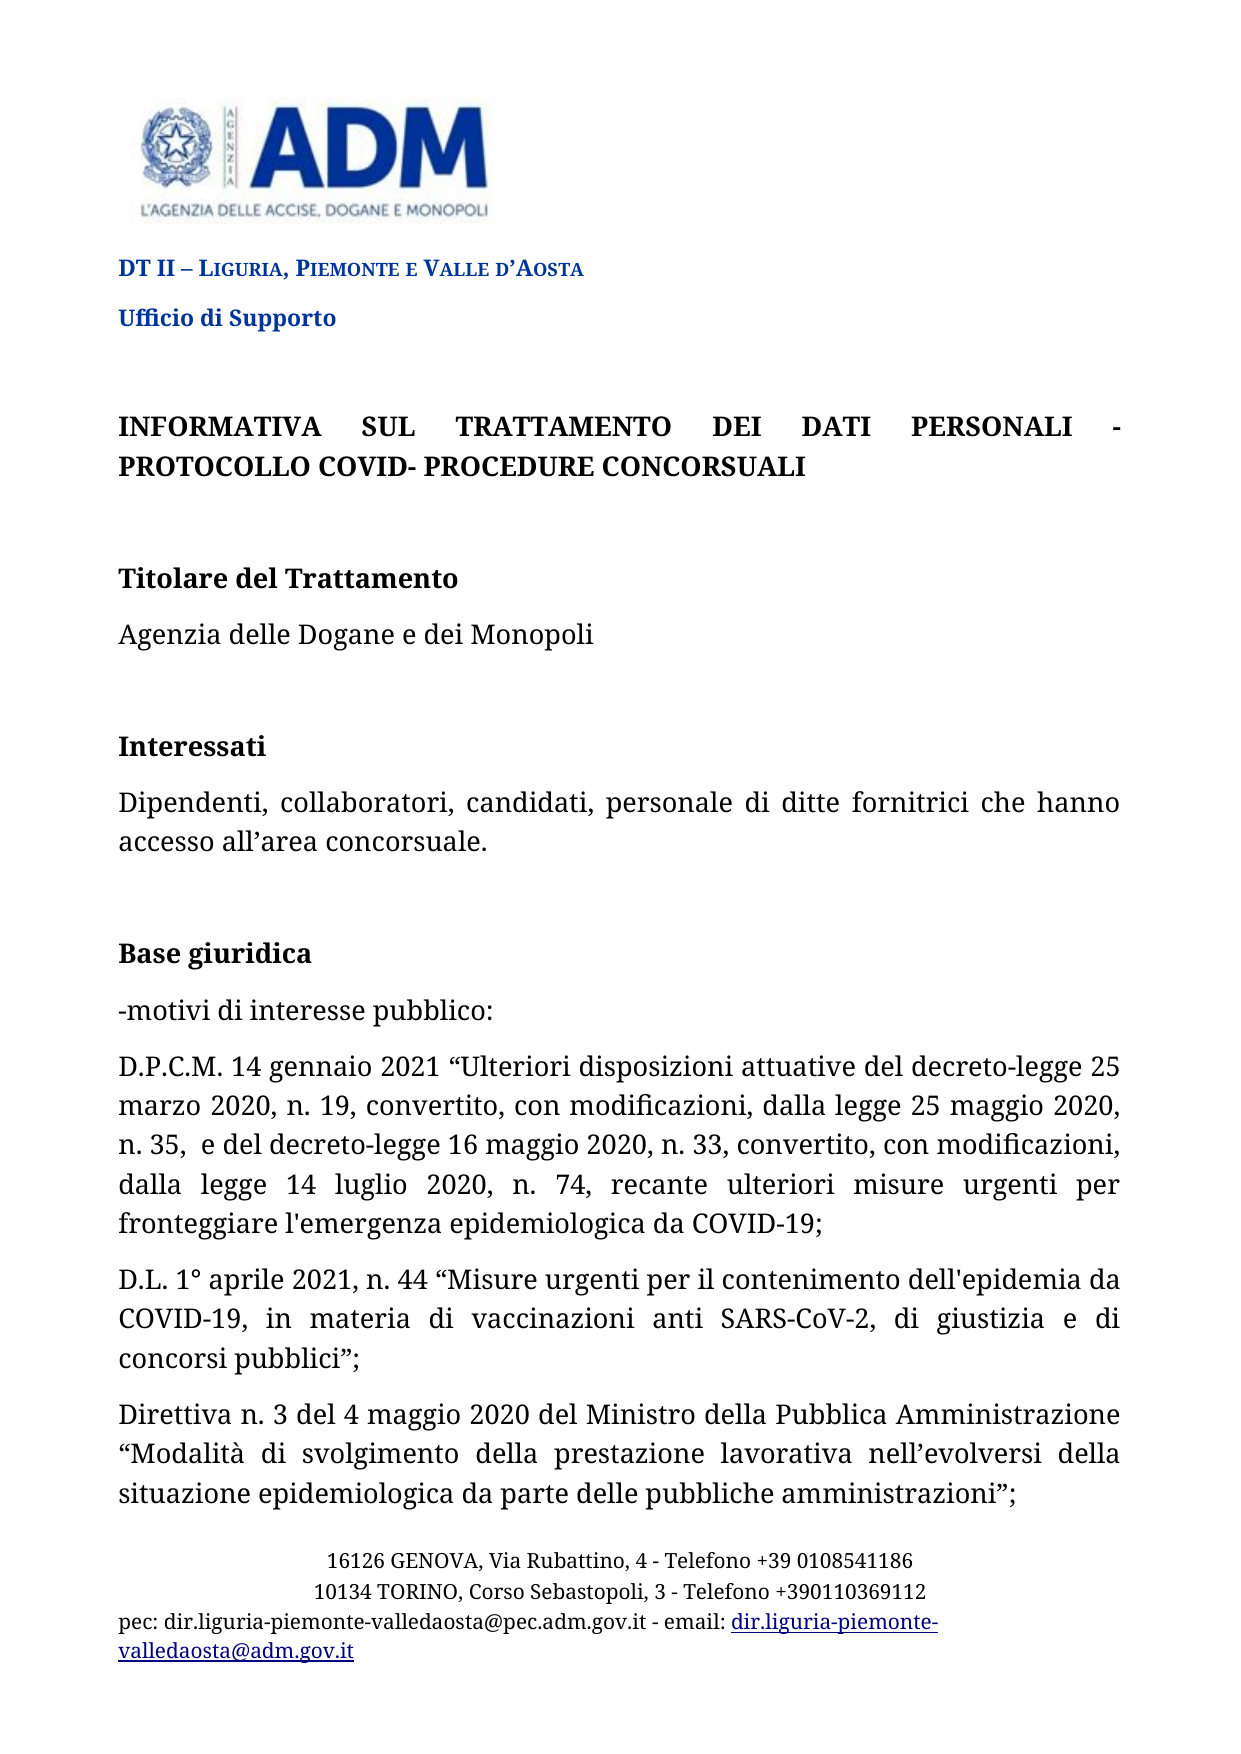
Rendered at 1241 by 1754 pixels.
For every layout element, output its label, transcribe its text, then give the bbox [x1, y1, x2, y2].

text Direttiva n. 3 del 4 maggio 2020 del Ministro della Pubblica Amministrazione “Modalità di svolgimento della prestazione lavorativa nell’evolversi della situazione epidemiologica da parte delle pubbliche amministrazioni”; [118, 1395, 1122, 1511]
text Base giuridica [118, 935, 1122, 972]
text Agenzia delle Dogane e dei Monopoli [118, 615, 1122, 652]
text Interessati [118, 727, 1122, 764]
text -motivi di interesse pubblico: [118, 991, 1122, 1028]
text Titolare del Trattamento [118, 559, 1122, 596]
text INFORMATIVA SUL TRATTAMENTO DEI DATI PERSONALI - PROTOCOLLO COVID- PROCEDURE CONCORSUALI [118, 408, 1122, 484]
text Dipendenti, collaboratori, candidati, personale di ditte fornitrici che hanno accesso all’area concorsuale. [118, 783, 1122, 860]
text Ufficio di Supporto [118, 302, 1122, 333]
text DT II – Liguria, Piemonte e Valle d’Aosta [118, 252, 1122, 283]
text D.L. 1° aprile 2021, n. 44 “Misure urgenti per il contenimento dell'epidemia da COVID-19, in materia di vaccinazioni anti SARS-CoV-2, di giustizia e di concorsi pubblici”; [118, 1261, 1122, 1376]
text D.P.C.M. 14 gennaio 2021 “Ulteriori disposizioni attuative del decreto-legge 25 marzo 2020, n. 19, convertito, con modificazioni, dalla legge 25 maggio 2020, n. 35, e del decreto-legge 16 maggio 2020, n. 33, convertito, con modificazioni, dalla legge 14 luglio 2020, n. 74, recante ulteriori misure urgenti per fronteggiare l'emergenza epidemiologica da COVID-19; [118, 1047, 1122, 1241]
